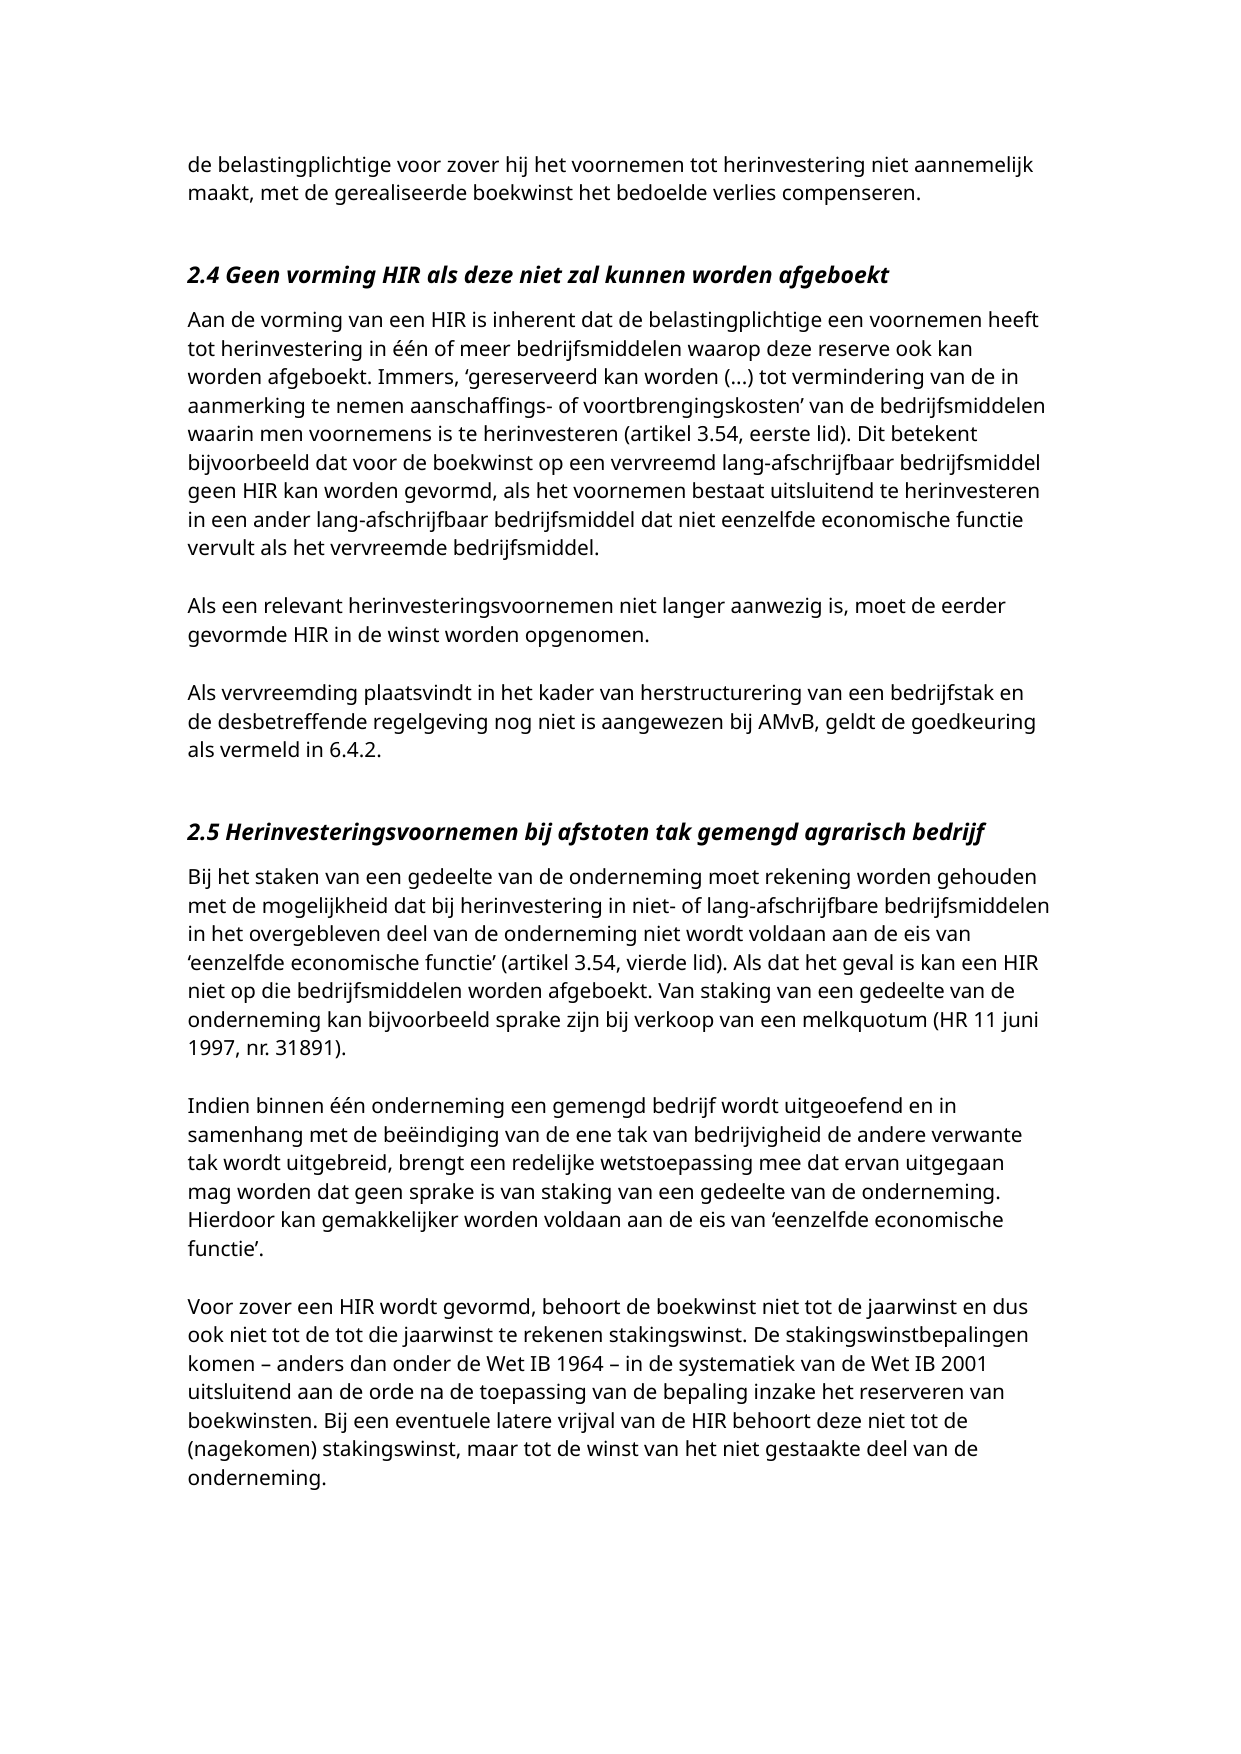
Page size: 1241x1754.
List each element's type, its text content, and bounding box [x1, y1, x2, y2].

subtitle 2.5 Herinvesteringsvoornemen bij afstoten tak gemengd agrarisch bedrijf [187, 816, 1053, 847]
text Bij het staken van een gedeelte van de onderneming moet rekening worden gehouden met de mogelijkheid dat bij herinvestering in niet- of lang-afschrijfbare bedrijfsmiddelen in het overgebleven deel van de onderneming niet wordt voldaan aan de eis van ‘eenzelfde economische functie’ (artikel 3.54, vierde lid). Als dat het geval is kan een HIR niet op die bedrijfsmiddelen worden afgeboekt. Van staking van een gedeelte van de onderneming kan bijvoorbeeld sprake zijn bij verkoop van een melkquotum (HR 11 juni 1997, nr. 31891). [187, 862, 1053, 1062]
subtitle 2.4 Geen vorming HIR als deze niet zal kunnen worden afgeboekt [187, 259, 1053, 291]
text Als een relevant herinvesteringsvoornemen niet langer aanwezig is, moet de eerder gevormde HIR in de winst worden opgenomen. [187, 592, 1053, 648]
text Aan de vorming van een HIR is inherent dat de belastingplichtige een voornemen heeft tot herinvestering in één of meer bedrijfsmiddelen waarop deze reserve ook kan worden afgeboekt. Immers, ‘gereserveerd kan worden (...) tot vermindering van de in aanmerking te nemen aanschaffings- of voortbrengingskosten’ van de bedrijfsmiddelen waarin men voornemens is te herinvesteren (artikel 3.54, eerste lid). Dit betekent bijvoorbeeld dat voor de boekwinst op een vervreemd lang-afschrijfbaar bedrijfsmiddel geen HIR kan worden gevormd, als het voornemen bestaat uitsluitend te herinvesteren in een ander lang-afschrijfbaar bedrijfsmiddel dat niet eenzelfde economische functie vervult als het vervreemde bedrijfsmiddel. [187, 306, 1053, 562]
text Als vervreemding plaatsvindt in het kader van herstructurering van een bedrijfstak en de desbetreffende regelgeving nog niet is aangewezen bij AMvB, geldt de goedkeuring als vermeld in 6.4.2. [187, 678, 1053, 764]
text Voor zover een HIR wordt gevormd, behoort de boekwinst niet tot de jaarwinst en dus ook niet tot de tot die jaarwinst te rekenen stakingswinst. De stakingswinstbepalingen komen – anders dan onder de Wet IB 1964 – in de systematiek van de Wet IB 2001 uitsluitend aan de orde na de toepassing van de bepaling inzake het reserveren van boekwinsten. Bij een eventuele latere vrijval van de HIR behoort deze niet tot de (nagekomen) stakingswinst, maar tot de winst van het niet gestaakte deel van de onderneming. [187, 1292, 1053, 1491]
text Indien binnen één onderneming een gemengd bedrijf wordt uitgeoefend en in samenhang met de beëindiging van de ene tak van bedrijvigheid de andere verwante tak wordt uitgebreid, brengt een redelijke wetstoepassing mee dat ervan uitgegaan mag worden dat geen sprake is van staking van een gedeelte van de onderneming. Hierdoor kan gemakkelijker worden voldaan aan de eis van ‘eenzelfde economische functie’. [187, 1092, 1053, 1262]
text de belastingplichtige voor zover hij het voornemen tot herinvestering niet aannemelijk maakt, met de gerealiseerde boekwinst het bedoelde verlies compenseren. [187, 150, 1053, 207]
